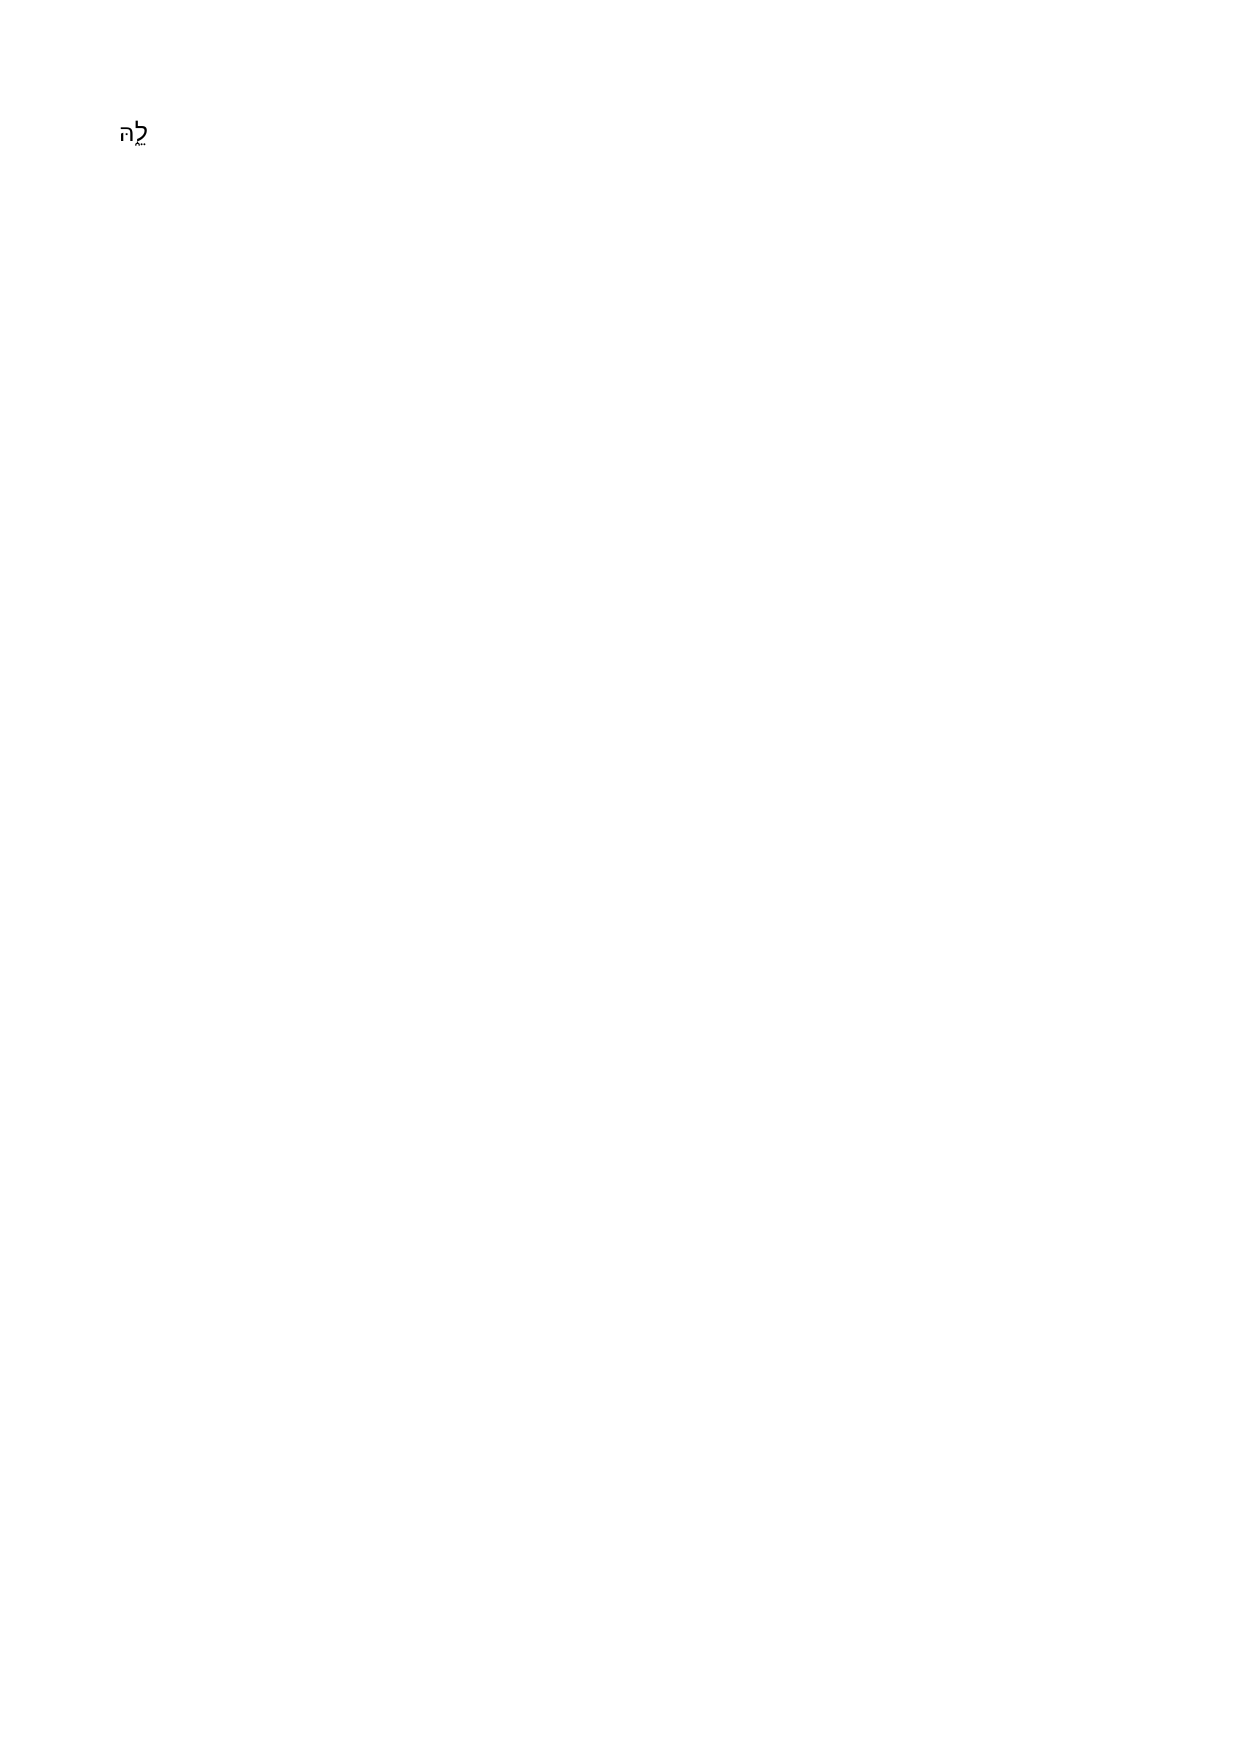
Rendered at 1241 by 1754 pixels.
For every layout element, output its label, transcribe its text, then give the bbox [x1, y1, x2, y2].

text לֵ֑הּ [118, 118, 1122, 147]
